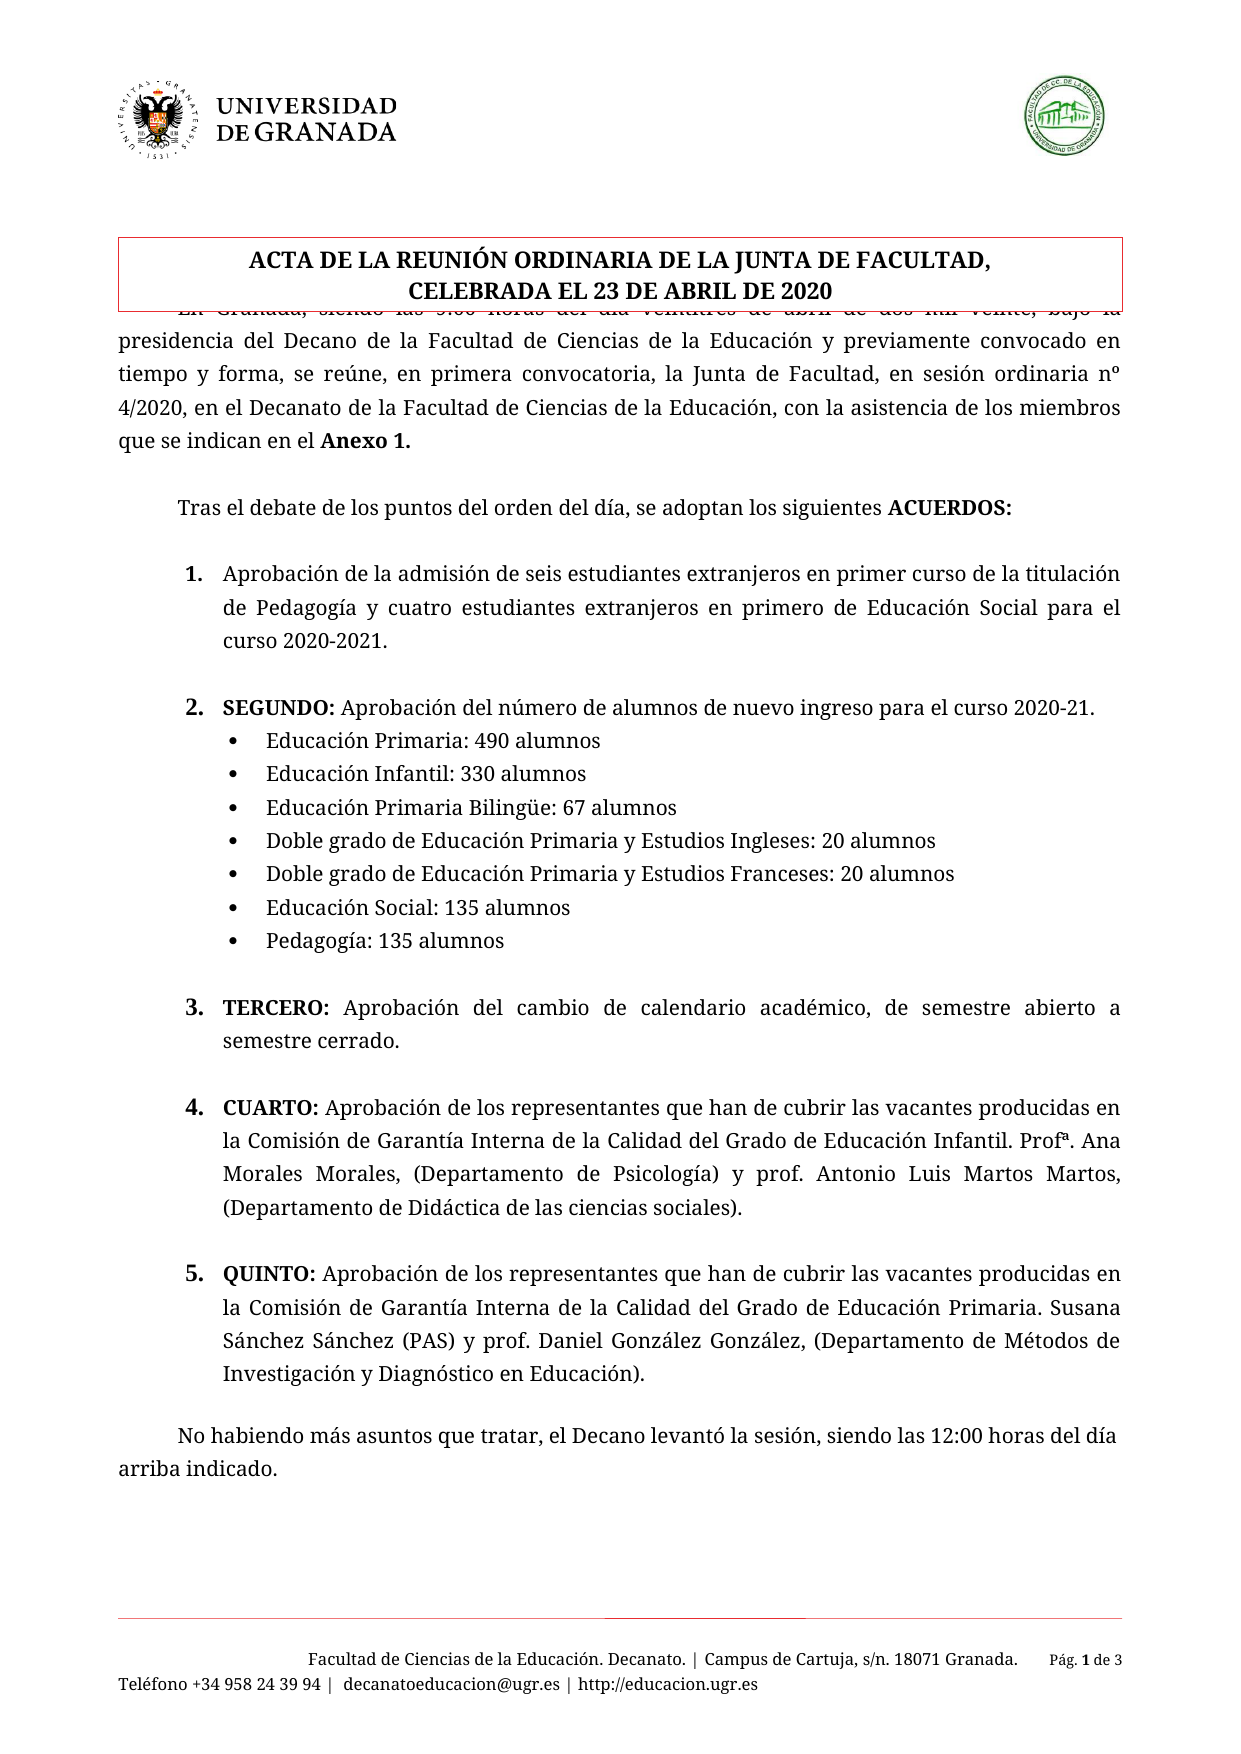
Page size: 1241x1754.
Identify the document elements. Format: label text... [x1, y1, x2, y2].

list Educación Infantil: 330 alumnos [229, 755, 1122, 788]
picture [118, 81, 397, 159]
text CELEBRADA EL 23 DE ABRIL DE 2020 [136, 275, 1104, 306]
list Educación Social: 135 alumnos [229, 888, 1122, 922]
list Educación Primaria Bilingüe: 67 alumnos [229, 788, 1122, 822]
text ACTA DE LA REUNIÓN ORDINARIA DE LA JUNTA DE FACULTAD, [136, 244, 1104, 275]
list Aprobación de la admisión de seis estudiantes extranjeros en primer curso de la titulación de Pedagogía y cuatro estudiantes extranjeros en primero de Educación Social para el curso 2020-2021. [185, 555, 1122, 655]
list SEGUNDO: Aprobación del número de alumnos de nuevo ingreso para el curso 2020-21. [185, 688, 1122, 722]
list Pedagogía: 135 alumnos [229, 922, 1122, 955]
list TERCERO: Aprobación del cambio de calendario académico, de semestre abierto a semestre cerrado. [185, 988, 1122, 1055]
list Doble grado de Educación Primaria y Estudios Franceses: 20 alumnos [229, 855, 1122, 888]
text No habiendo más asuntos que tratar, el Decano levantó la sesión, siendo las 12:00 horas del día arriba indicado. [118, 1422, 1122, 1483]
list Doble grado de Educación Primaria y Estudios Ingleses: 20 alumnos [229, 822, 1122, 855]
list CUARTO: Aprobación de los representantes que han de cubrir las vacantes producidas en la Comisión de Garantía Interna de la Calidad del Grado de Educación Infantil. Profª. Ana Morales Morales, (Departamento de Psicología) y prof. Antonio Luis Martos Martos, (Departamento de Didáctica de las ciencias sociales). [185, 1088, 1122, 1222]
text Tras el debate de los puntos del orden del día, se adoptan los siguientes ACUERDOS: [118, 488, 1122, 522]
list Educación Primaria: 490 alumnos [229, 722, 1122, 755]
text En Granada, siendo las 9:00 horas del día veintitrés de abril de dos mil veinte, bajo la presidencia del Decano de la Facultad de Ciencias de la Educación y previamente convocado en tiempo y forma, se reúne, en primera convocatoria, la Junta de Facultad, en sesión ordinaria nº 4/2020, en el Decanato de la Facultad de Ciencias de la Educación, con la asistencia de los miembros que se indican en el Anexo 1. [118, 312, 1122, 455]
list QUINTO: Aprobación de los representantes que han de cubrir las vacantes producidas en la Comisión de Garantía Interna de la Calidad del Grado de Educación Primaria. Susana Sánchez Sánchez (PAS) y prof. Daniel González González, (Departamento de Métodos de Investigación y Diagnóstico en Educación). [185, 1255, 1122, 1388]
